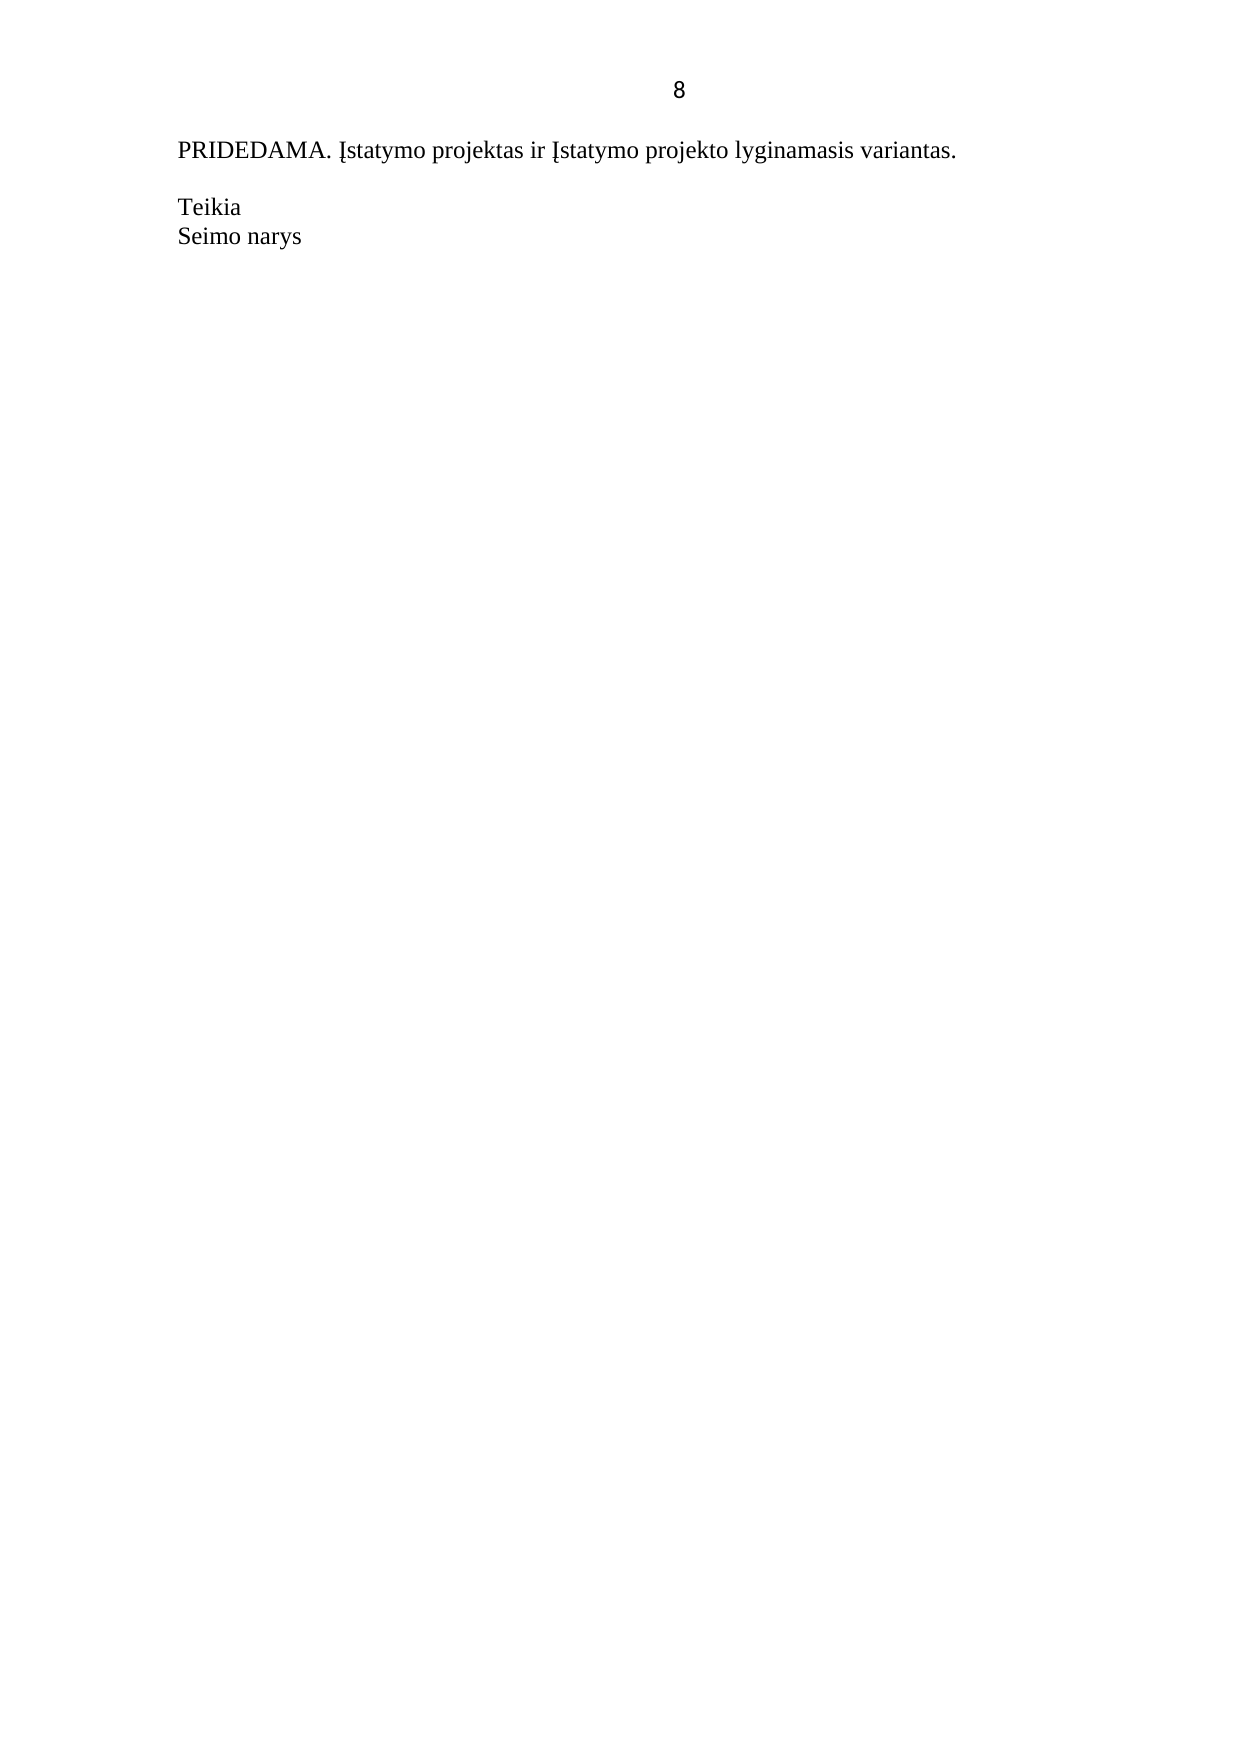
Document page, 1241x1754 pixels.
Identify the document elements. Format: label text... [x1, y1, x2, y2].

text Seimo narys [177, 221, 1181, 250]
text PRIDEDAMA. Įstatymo projektas ir Įstatymo projekto lyginamasis variantas. [177, 135, 1181, 164]
text Teikia [177, 192, 1181, 221]
